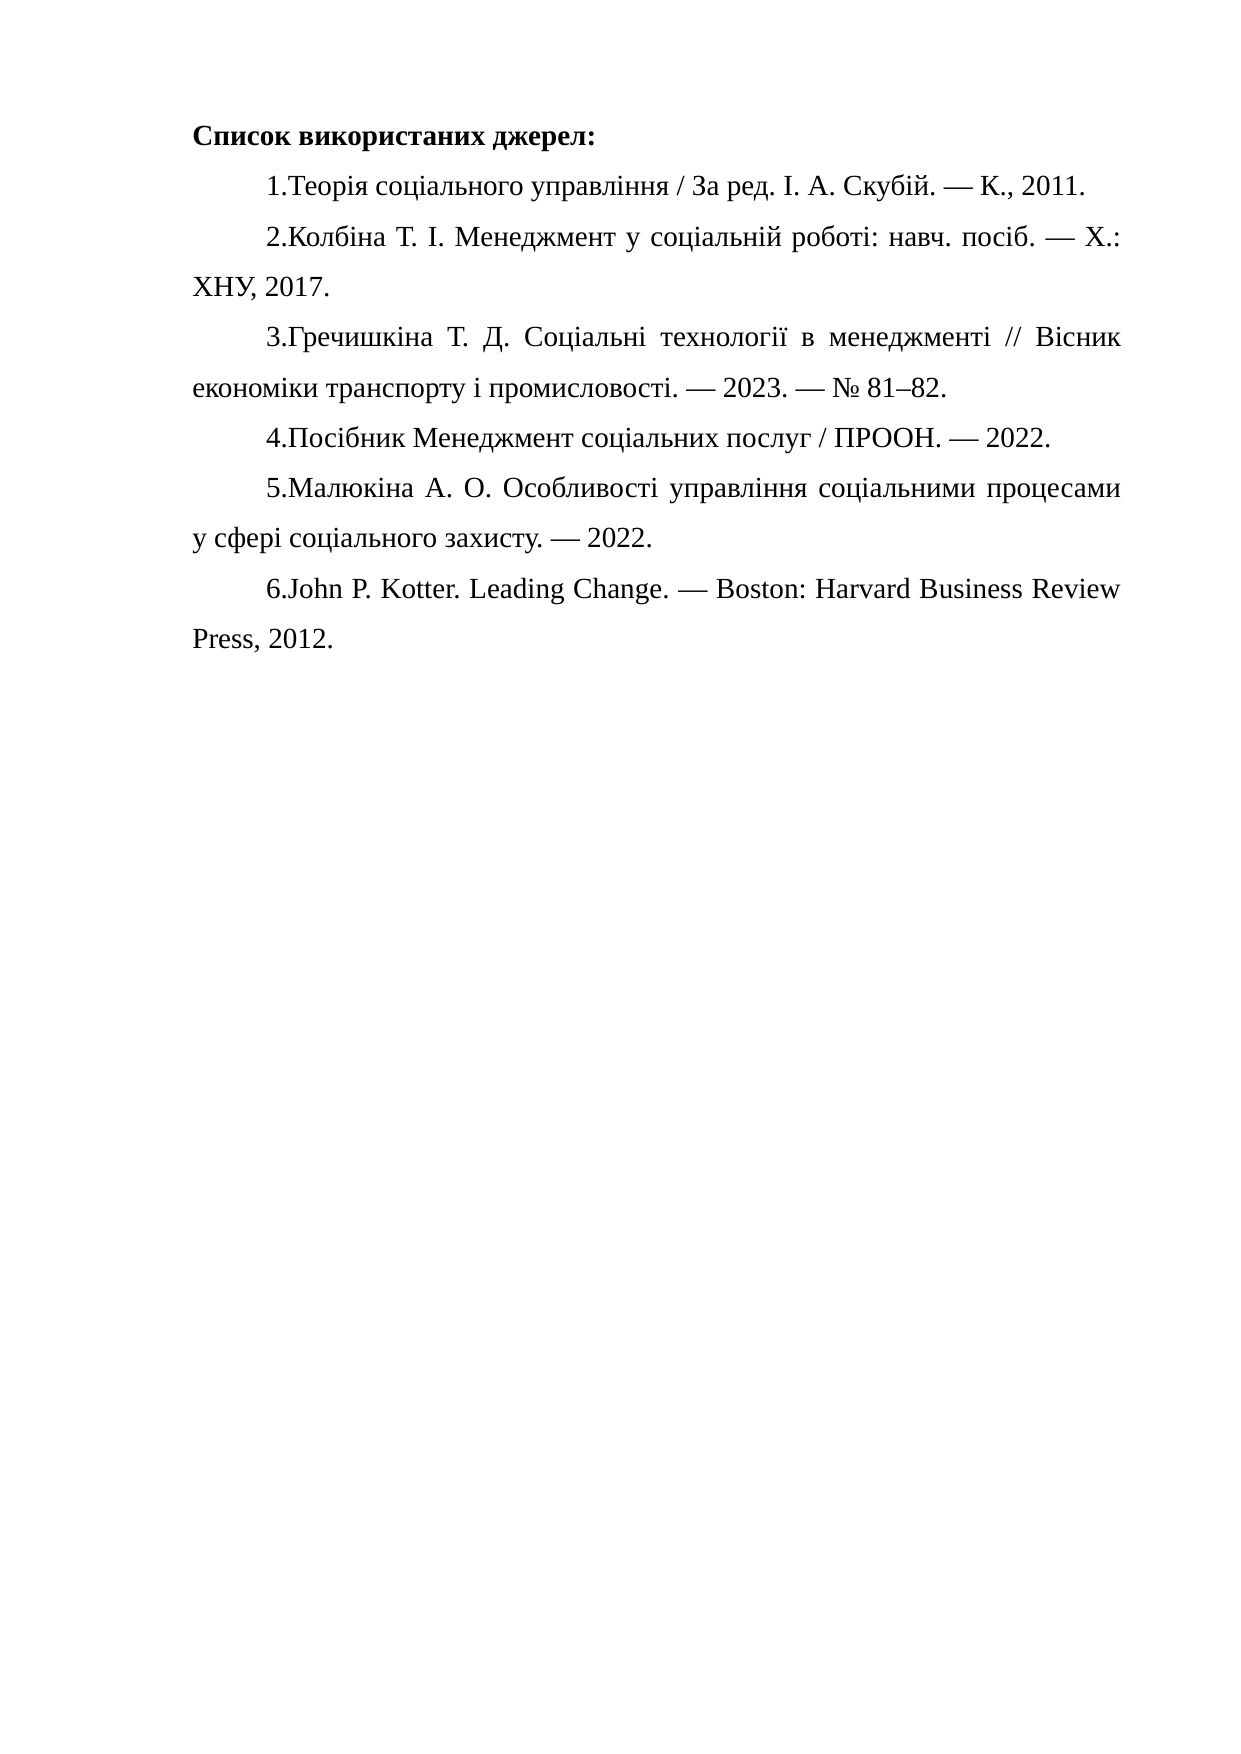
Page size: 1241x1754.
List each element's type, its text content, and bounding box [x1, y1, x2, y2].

list Колбіна Т. І. Менеджмент у соціальній роботі: навч. посіб. — Х.: ХНУ, 2017. [118, 219, 1122, 303]
text Список використаних джерел: [118, 118, 1122, 152]
list Малюкіна А. О. Особливості управління соціальними процесами у сфері соціального захисту. — 2022. [118, 470, 1122, 554]
list Гречишкіна Т. Д. Соціальні технології в менеджменті // Вісник економіки транспорту і промисловості. — 2023. — № 81–82. [118, 319, 1122, 403]
list Посібник Менеджмент соціальних послуг / ПРООН. — 2022. [118, 420, 1122, 453]
list John P. Kotter. Leading Change. — Boston: Harvard Business Review Press, 2012. [118, 571, 1122, 655]
list Теорія соціального управління / За ред. І. А. Скубій. — К., 2011. [118, 168, 1122, 202]
